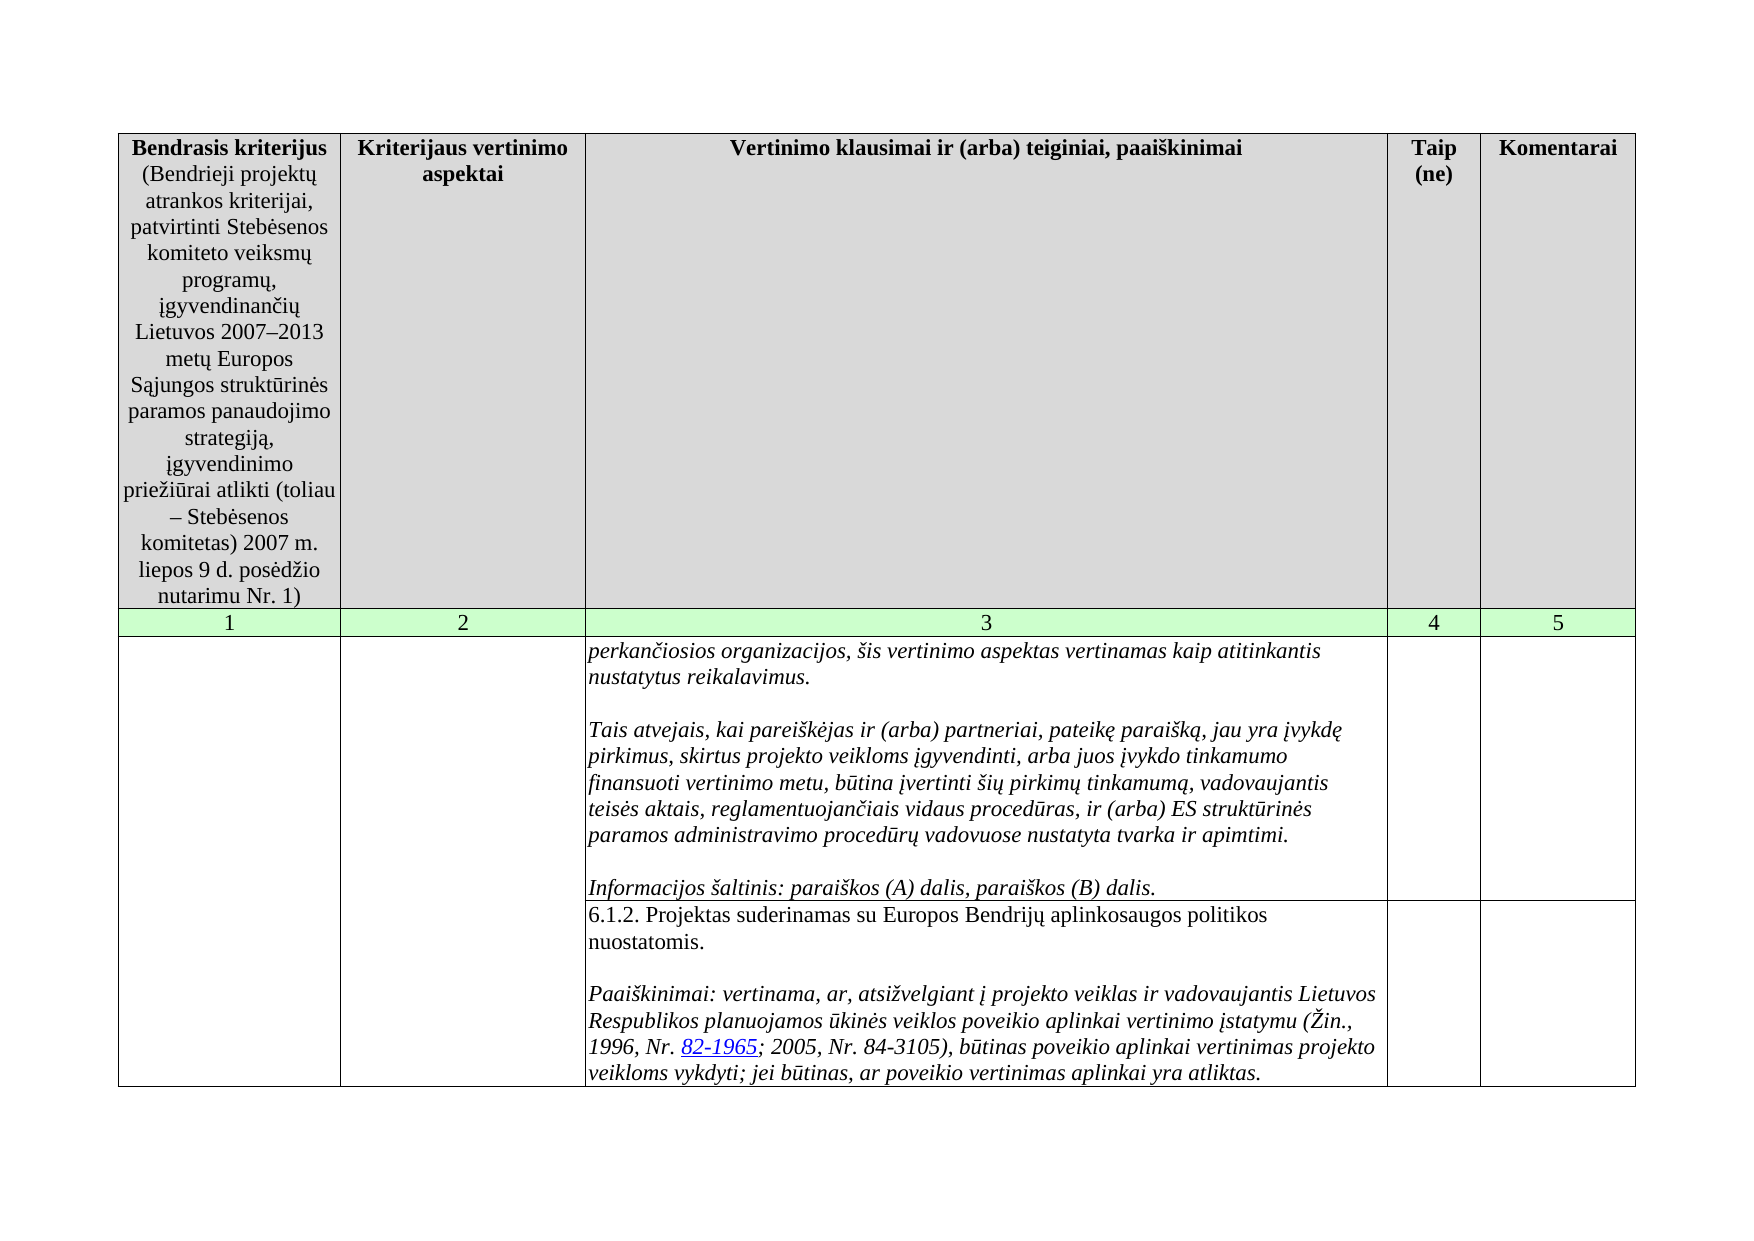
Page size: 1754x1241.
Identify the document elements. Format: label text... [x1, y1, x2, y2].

table_cell [1388, 637, 1480, 900]
table_header Taip (ne) [1388, 134, 1480, 608]
table_cell [1481, 901, 1635, 1086]
table_cell [1481, 637, 1635, 900]
table_cell 1 [119, 609, 340, 636]
table_cell [119, 637, 340, 1086]
table_header Vertinimo klausimai ir (arba) teiginiai, paaiškinimai [586, 134, 1387, 608]
table_cell perkančiosios organizacijos, šis vertinimo aspektas vertinamas kaip atitinkantis nustatytus reikalavimus. Tais atvejais, kai pareiškėjas ir (arba) partneriai, pateikę paraišką, jau yra įvykdę pirkimus, skirtus projekto veikloms įgyvendinti, arba juos įvykdo tinkamumo finansuoti vertinimo metu, būtina įvertinti šių pirkimų tinkamumą, vadovaujantis teisės aktais, reglamentuojančiais vidaus procedūras, ir (arba) ES struktūrinės paramos administravimo procedūrų vadovuose nustatyta tvarka ir apimtimi. Informacijos šaltinis: paraiškos (A) dalis, paraiškos (B) dalis. [586, 637, 1387, 900]
table_cell 6.1.2. Projektas suderinamas su Europos Bendrijų aplinkosaugos politikos nuostatomis. Paaiškinimai: vertinama, ar, atsižvelgiant į projekto veiklas ir vadovaujantis Lietuvos Respublikos planuojamos ūkinės veiklos poveikio aplinkai vertinimo įstatymu (Žin., 1996, Nr. 82-1965; 2005, Nr. 84-3105), būtinas poveikio aplinkai vertinimas projekto veikloms vykdyti; jei būtinas, ar poveikio vertinimas aplinkai yra atliktas. [586, 901, 1387, 1086]
table_cell [341, 637, 585, 1086]
table_cell 2 [341, 609, 585, 636]
table_header Komentarai [1481, 134, 1635, 608]
table_cell 4 [1388, 609, 1480, 636]
table_cell [1388, 901, 1480, 1086]
table_cell 3 [586, 609, 1387, 636]
table_header Bendrasis kriterijus (Bendrieji projektų atrankos kriterijai, patvirtinti Stebėsenos komiteto veiksmų programų, įgyvendinančių Lietuvos 2007–2013 metų Europos Sąjungos struktūrinės paramos panaudojimo strategiją, įgyvendinimo priežiūrai atlikti (toliau – Stebėsenos komitetas) 2007 m. liepos 9 d. posėdžio nutarimu Nr. 1) [119, 134, 340, 608]
table_header Kriterijaus vertinimo aspektai [341, 134, 585, 608]
table_cell 5 [1481, 609, 1635, 636]
